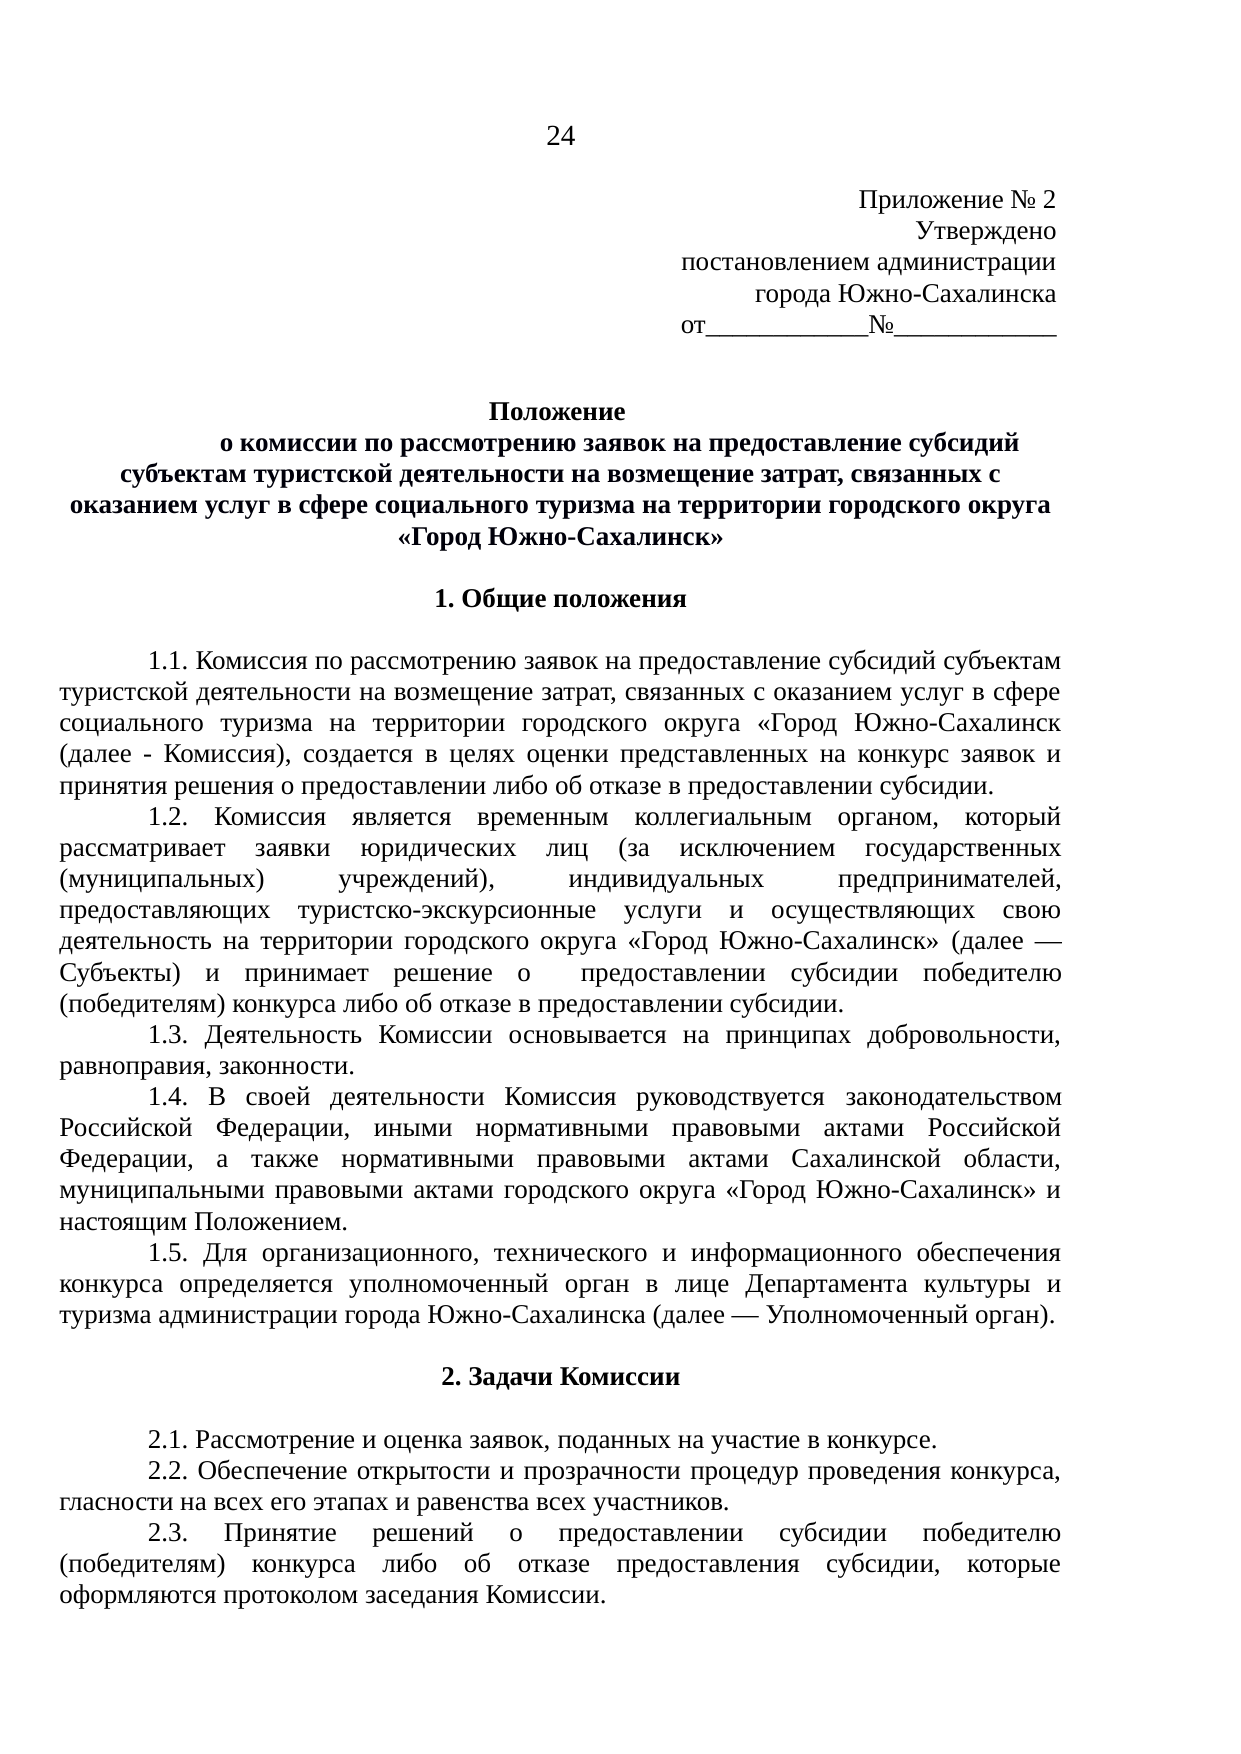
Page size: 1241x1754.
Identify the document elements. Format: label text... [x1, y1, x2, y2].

text 1.4. В своей деятельности Комиссия руководствуется законодательством Российской Федерации, иными нормативными правовыми актами Российской Федерации, а также нормативными правовыми актами Сахалинской области, муниципальными правовыми актами городского округа «Город Южно-Сахалинск» и настоящим Положением. [59, 1080, 1062, 1236]
text 2.3. Принятие решений о предоставлении субсидии победителю (победителям) конкурса либо об отказе предоставления субсидии, которые оформляются протоколом заседания Комиссии. [59, 1516, 1062, 1610]
text 2.2. Обеспечение открытости и прозрачности процедур проведения конкурса, гласности на всех его этапах и равенства всех участников. [59, 1454, 1062, 1516]
text Положение [59, 395, 1062, 426]
text 1.1. Комиссия по рассмотрению заявок на предоставление субсидий субъектам туристской деятельности на возмещение затрат, связанных с оказанием услуг в сфере социального туризма на территории городского округа «Город Южно-Сахалинск (далее - Комиссия), создается в целях оценки представленных на конкурс заявок и принятия решения о предоставлении либо об отказе в предоставлении субсидии. [59, 644, 1062, 800]
text 1.5. Для организационного, технического и информационного обеспечения конкурса определяется уполномоченный орган в лице Департамента культуры и туризма администрации города Южно-Сахалинска (далее — Уполномоченный орган). [59, 1236, 1062, 1329]
text 2. Задачи Комиссии [59, 1361, 1062, 1392]
text 1. Общие положения [59, 582, 1062, 613]
text 1.3. Деятельность Комиссии основывается на принципах добровольности, равноправия, законности. [59, 1018, 1062, 1080]
text о комиссии по рассмотрению заявок на предоставление субсидий субъектам туристской деятельности на возмещение затрат, связанных с оказанием услуг в сфере социального туризма на территории городского округа «Город Южно-Сахалинск» [59, 426, 1062, 551]
text 2.1. Рассмотрение и оценка заявок, поданных на участие в конкурсе. [59, 1423, 1062, 1454]
text 1.2. Комиссия является временным коллегиальным органом, который рассматривает заявки юридических лиц (за исключением государственных (муниципальных) учреждений), индивидуальных предпринимателей, предоставляющих туристско-экскурсионные услуги и осуществляющих свою деятельность на территории городского округа «Город Южно-Сахалинск» (далее — Субъекты) и принимает решение о предоставлении субсидии победителю (победителям) конкурса либо об отказе в предоставлении субсидии. [59, 800, 1062, 1018]
table_header Приложение № 2 Утверждено постановлением администрации города Южно-Сахалинска от____________№____________ [624, 178, 1062, 345]
